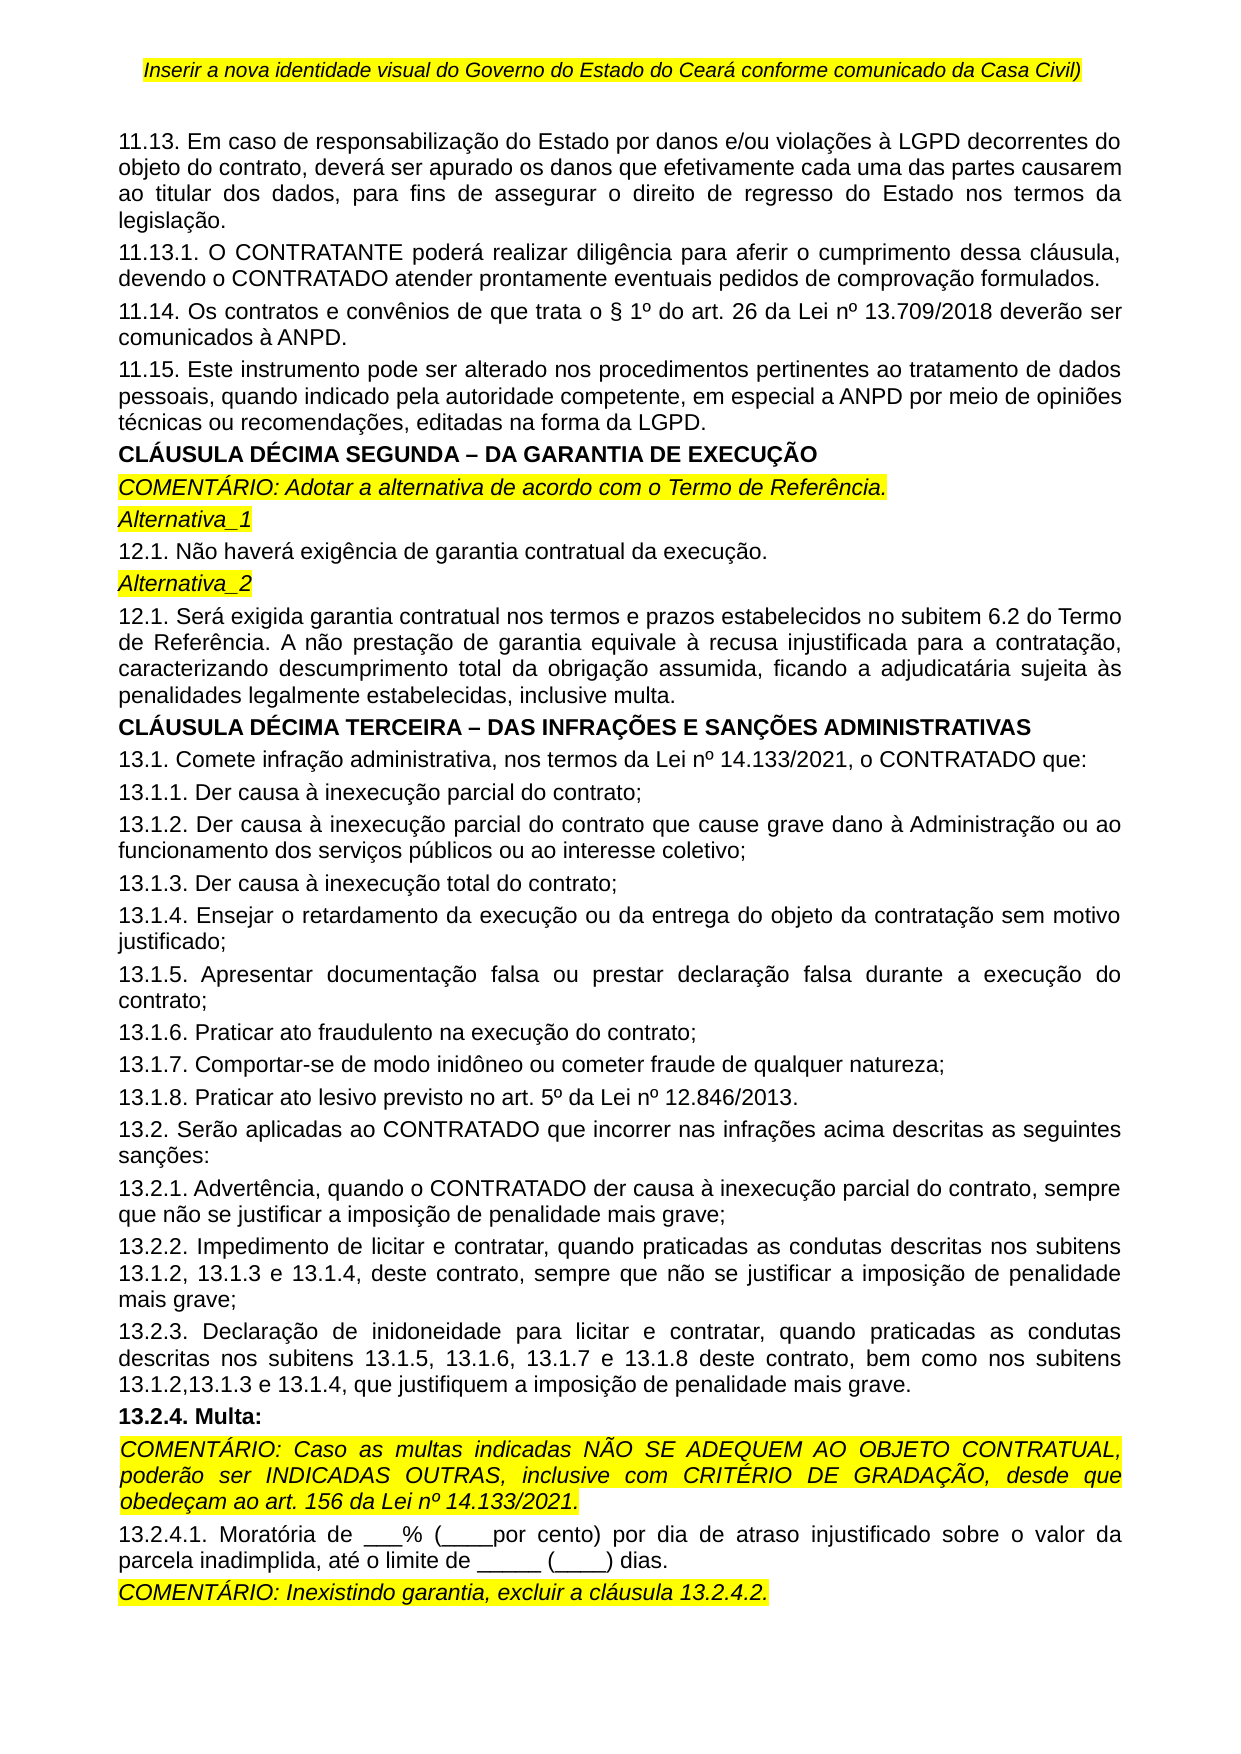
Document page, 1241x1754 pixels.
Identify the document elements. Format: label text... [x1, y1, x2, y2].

text 13.1.5. Apresentar documentação falsa ou prestar declaração falsa durante a execução do contrato; [118, 961, 1122, 1013]
text CLÁUSULA DÉCIMA SEGUNDA – DA GARANTIA DE EXECUÇÃO [118, 441, 1122, 468]
text 13.1.6. Praticar ato fraudulento na execução do contrato; [118, 1019, 1122, 1046]
text COMENTÁRIO: Inexistindo garantia, excluir a cláusula 13.2.4.2. [118, 1579, 1122, 1606]
text 11.13. Em caso de responsabilização do Estado por danos e/ou violações à LGPD decorrentes do objeto do contrato, deverá ser apurado os danos que efetivamente cada uma das partes causarem ao titular dos dados, para fins de assegurar o direito de regresso do Estado nos termos da legislação. [118, 128, 1122, 233]
text 13.2.1. Advertência, quando o CONTRATADO der causa à inexecução parcial do contrato, sempre que não se justificar a imposição de penalidade mais grave; [118, 1175, 1122, 1227]
text 12.1. Não haverá exigência de garantia contratual da execução. [118, 538, 1122, 564]
text 11.13.1. O CONTRATANTE poderá realizar diligência para aferir o cumprimento dessa cláusula, devendo o CONTRATADO atender prontamente eventuais pedidos de comprovação formulados. [118, 239, 1122, 292]
text 13.1.4. Ensejar o retardamento da execução ou da entrega do objeto da contratação sem motivo justificado; [118, 902, 1122, 954]
text 13.2. Serão aplicadas ao CONTRATADO que incorrer nas infrações acima descritas as seguintes sanções: [118, 1116, 1122, 1169]
text 13.1.2. Der causa à inexecução parcial do contrato que cause grave dano à Administração ou ao funcionamento dos serviços públicos ou ao interesse coletivo; [118, 811, 1122, 864]
text 13.1.3. Der causa à inexecução total do contrato; [118, 869, 1122, 896]
text 11.14. Os contratos e convênios de que trata o § 1º do art. 26 da Lei nº 13.709/2018 deverão ser comunicados à ANPD. [118, 298, 1122, 350]
text 13.2.4. Multa: [118, 1403, 1122, 1430]
text 13.1.8. Praticar ato lesivo previsto no art. 5º da Lei nº 12.846/2013. [118, 1084, 1122, 1110]
text COMENTÁRIO: Adotar a alternativa de acordo com o Termo de Referência. [118, 473, 1122, 500]
text 12.1. Será exigida garantia contratual nos termos e prazos estabelecidos no subitem 6.2 do Termo de Referência. A não prestação de garantia equivale à recusa injustificada para a contratação, caracterizando descumprimento total da obrigação assumida, ficando a adjudicatária sujeita às penalidades legalmente estabelecidas, inclusive multa. [118, 603, 1122, 708]
text 13.2.2. Impedimento de licitar e contratar, quando praticadas as condutas descritas nos subitens 13.1.2, 13.1.3 e 13.1.4, deste contrato, sempre que não se justificar a imposição de penalidade mais grave; [118, 1233, 1122, 1312]
text 13.2.3. Declaração de inidoneidade para licitar e contratar, quando praticadas as condutas descritas nos subitens 13.1.5, 13.1.6, 13.1.7 e 13.1.8 deste contrato, bem como nos subitens 13.1.2,13.1.3 e 13.1.4, que justifiquem a imposição de penalidade mais grave. [118, 1318, 1122, 1397]
text CLÁUSULA DÉCIMA TERCEIRA – DAS INFRAÇÕES E SANÇÕES ADMINISTRATIVAS [118, 714, 1122, 740]
text 13.2.4.1. Moratória de ___% (____por cento) por dia de atraso injustificado sobre o valor da parcela inadimplida, até o limite de _____ (____) dias. [118, 1521, 1122, 1573]
text 13.1.1. Der causa à inexecução parcial do contrato; [118, 779, 1122, 805]
text Alternativa_2 [118, 570, 1122, 597]
text Alternativa_1 [118, 506, 1122, 532]
text COMENTÁRIO: Caso as multas indicadas NÃO SE ADEQUEM AO OBJETO CONTRATUAL, poderão ser INDICADAS OUTRAS, inclusive com CRITÉRIO DE GRADAÇÃO, desde que obedeçam ao art. 156 da Lei nº 14.133/2021. [120, 1436, 1122, 1515]
text 11.15. Este instrumento pode ser alterado nos procedimentos pertinentes ao tratamento de dados pessoais, quando indicado pela autoridade competente, em especial a ANPD por meio de opiniões técnicas ou recomendações, editadas na forma da LGPD. [118, 356, 1122, 435]
text 13.1. Comete infração administrativa, nos termos da Lei nº 14.133/2021, o CONTRATADO que: [118, 746, 1122, 773]
text 13.1.7. Comportar-se de modo inidôneo ou cometer fraude de qualquer natureza; [118, 1051, 1122, 1078]
